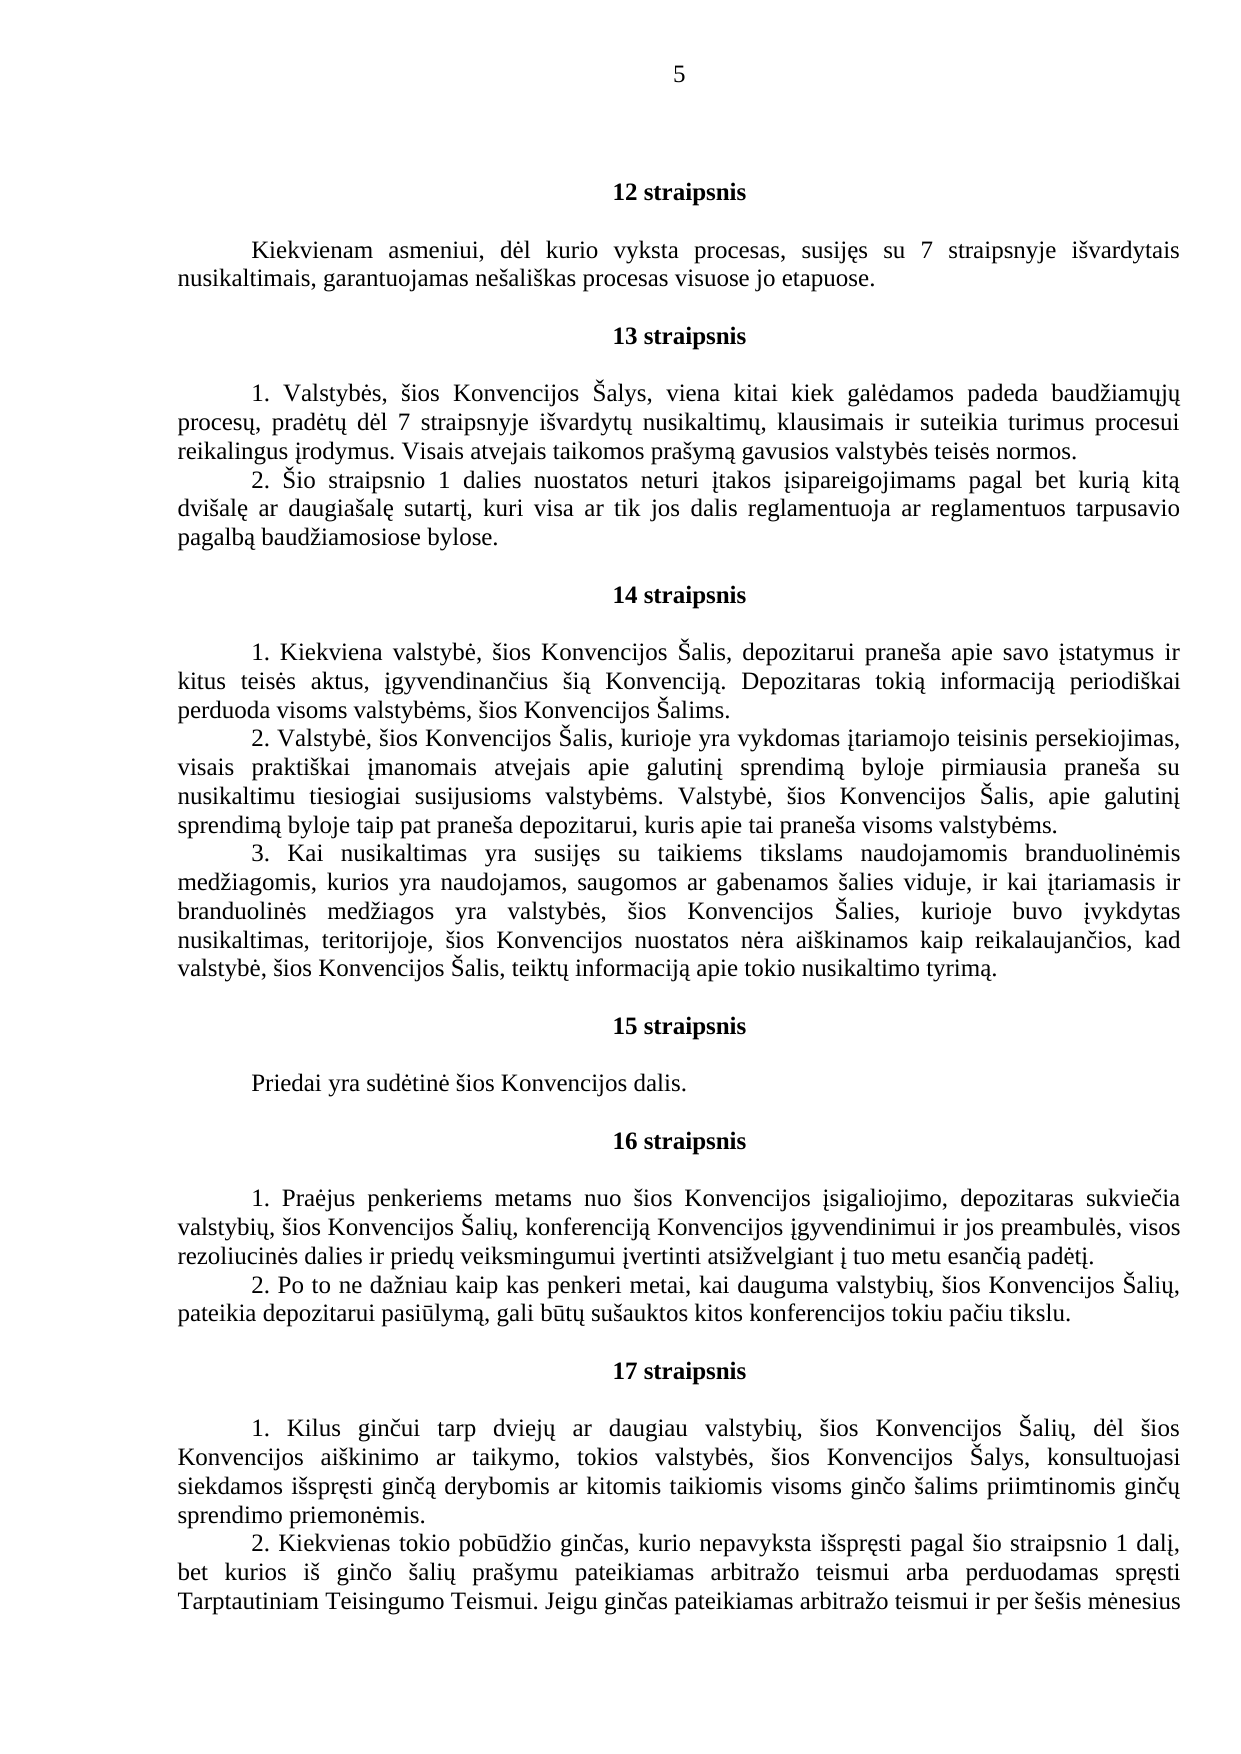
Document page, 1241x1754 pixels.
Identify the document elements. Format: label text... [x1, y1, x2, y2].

text 2. Valstybė, šios Konvencijos Šalis, kurioje yra vykdomas įtariamojo teisinis persekiojimas, visais praktiškai įmanomais atvejais apie galutinį sprendimą byloje pirmiausia praneša su nusikaltimu tiesiogiai susijusioms valstybėms. Valstybė, šios Konvencijos Šalis, apie galutinį sprendimą byloje taip pat praneša depozitarui, kuris apie tai praneša visoms valstybėms. [177, 723, 1181, 838]
text 1. Valstybės, šios Konvencijos Šalys, viena kitai kiek galėdamos padeda baudžiamųjų procesų, pradėtų dėl 7 straipsnyje išvardytų nusikaltimų, klausimais ir suteikia turimus procesui reikalingus įrodymus. Visais atvejais taikomos prašymą gavusios valstybės teisės normos. [177, 378, 1181, 465]
text 1. Praėjus penkeriems metams nuo šios Konvencijos įsigaliojimo, depozitaras sukviečia valstybių, šios Konvencijos Šalių, konferenciją Konvencijos įgyvendinimui ir jos preambulės, visos rezoliucinės dalies ir priedų veiksmingumui įvertinti atsižvelgiant į tuo metu esančią padėtį. [177, 1183, 1181, 1270]
text 17 straipsnis [177, 1356, 1181, 1385]
text 3. Kai nusikaltimas yra susijęs su taikiems tikslams naudojamomis branduolinėmis medžiagomis, kurios yra naudojamos, saugomos ar gabenamos šalies viduje, ir kai įtariamasis ir branduolinės medžiagos yra valstybės, šios Konvencijos Šalies, kurioje buvo įvykdytas nusikaltimas, teritorijoje, šios Konvencijos nuostatos nėra aiškinamos kaip reikalaujančios, kad valstybė, šios Konvencijos Šalis, teiktų informaciją apie tokio nusikaltimo tyrimą. [177, 838, 1181, 982]
text 1. Kiekviena valstybė, šios Konvencijos Šalis, depozitarui praneša apie savo įstatymus ir kitus teisės aktus, įgyvendinančius šią Konvenciją. Depozitaras tokią informaciją periodiškai perduoda visoms valstybėms, šios Konvencijos Šalims. [177, 637, 1181, 723]
text 2. Po to ne dažniau kaip kas penkeri metai, kai dauguma valstybių, šios Konvencijos Šalių, pateikia depozitarui pasiūlymą, gali būtų sušauktos kitos konferencijos tokiu pačiu tikslu. [177, 1270, 1181, 1327]
text Priedai yra sudėtinė šios Konvencijos dalis. [177, 1068, 1181, 1097]
text Kiekvienam asmeniui, dėl kurio vyksta procesas, susijęs su 7 straipsnyje išvardytais nusikaltimais, garantuojamas nešališkas procesas visuose jo etapuose. [177, 235, 1181, 292]
text 2. Kiekvienas tokio pobūdžio ginčas, kurio nepavyksta išspręsti pagal šio straipsnio 1 dalį, bet kurios iš ginčo šalių prašymu pateikiamas arbitražo teismui arba perduodamas spręsti Tarptautiniam Teisingumo Teismui. Jeigu ginčas pateikiamas arbitražo teismui ir per šešis mėnesius [177, 1528, 1181, 1615]
text 16 straipsnis [177, 1126, 1181, 1155]
text 13 straipsnis [177, 321, 1181, 350]
text 1. Kilus ginčui tarp dviejų ar daugiau valstybių, šios Konvencijos Šalių, dėl šios Konvencijos aiškinimo ar taikymo, tokios valstybės, šios Konvencijos Šalys, konsultuojasi siekdamos išspręsti ginčą derybomis ar kitomis taikiomis visoms ginčo šalims priimtinomis ginčų sprendimo priemonėmis. [177, 1413, 1181, 1528]
text 12 straipsnis [177, 177, 1181, 206]
text 14 straipsnis [177, 580, 1181, 608]
text 15 straipsnis [177, 1011, 1181, 1040]
text 2. Šio straipsnio 1 dalies nuostatos neturi įtakos įsipareigojimams pagal bet kurią kitą dvišalę ar daugiašalę sutartį, kuri visa ar tik jos dalis reglamentuoja ar reglamentuos tarpusavio pagalbą baudžiamosiose bylose. [177, 465, 1181, 551]
